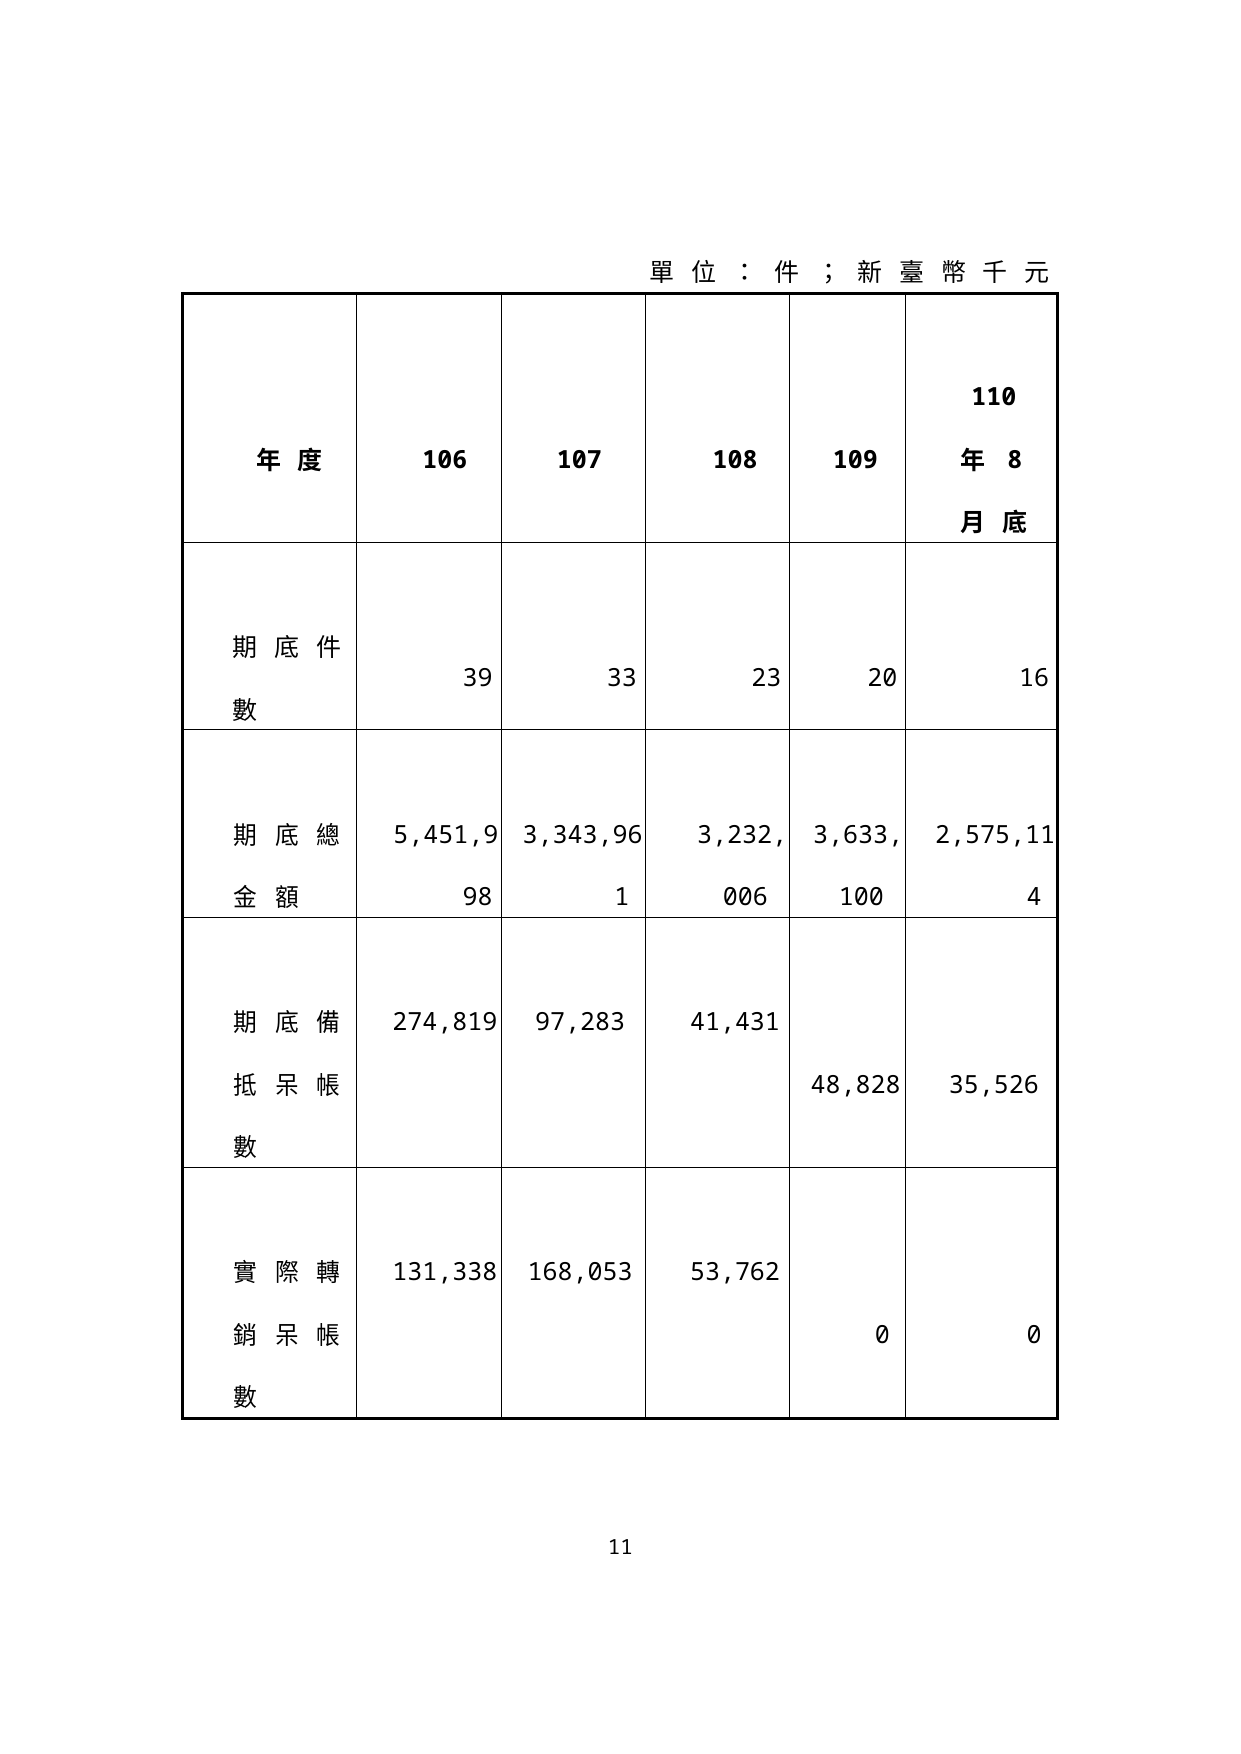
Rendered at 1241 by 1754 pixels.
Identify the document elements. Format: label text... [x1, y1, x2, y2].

table_cell 期底件數 [184, 543, 356, 729]
table_cell 53,762 [646, 1168, 789, 1417]
table_cell 16 [906, 543, 1056, 729]
table_cell 131,338 [357, 1168, 501, 1417]
text 單位：件；新臺幣千元 [183, 229, 1058, 292]
table_cell 33 [502, 543, 645, 729]
table_cell 2,575,114 [906, 730, 1056, 917]
table_cell 0 [790, 1168, 905, 1417]
table_cell 實際轉銷呆帳數 [184, 1168, 356, 1417]
table_cell 35,526 [906, 918, 1056, 1167]
table_cell 3,343,961 [502, 730, 645, 917]
table_cell 274,819 [357, 918, 501, 1167]
table_cell 20 [790, 543, 905, 729]
table_cell 期底備抵呆帳數 [184, 918, 356, 1167]
table_cell 23 [646, 543, 789, 729]
table_header 110年8月底 [906, 295, 1056, 542]
table_header 108 [646, 295, 789, 542]
table_header 107 [502, 295, 645, 542]
table_header 106 [357, 295, 501, 542]
table_cell 168,053 [502, 1168, 645, 1417]
table_cell 期底總金額 [184, 730, 356, 917]
table_cell 39 [357, 543, 501, 729]
table_cell 48,828 [790, 918, 905, 1167]
table_cell 41,431 [646, 918, 789, 1167]
table_cell 0 [906, 1168, 1056, 1417]
table_header 年度 [184, 295, 356, 542]
table_cell 3,232,006 [646, 730, 789, 917]
table_cell 5,451,998 [357, 730, 501, 917]
table_cell 97,283 [502, 918, 645, 1167]
table_cell 3,633,100 [790, 730, 905, 917]
table_header 109 [790, 295, 905, 542]
